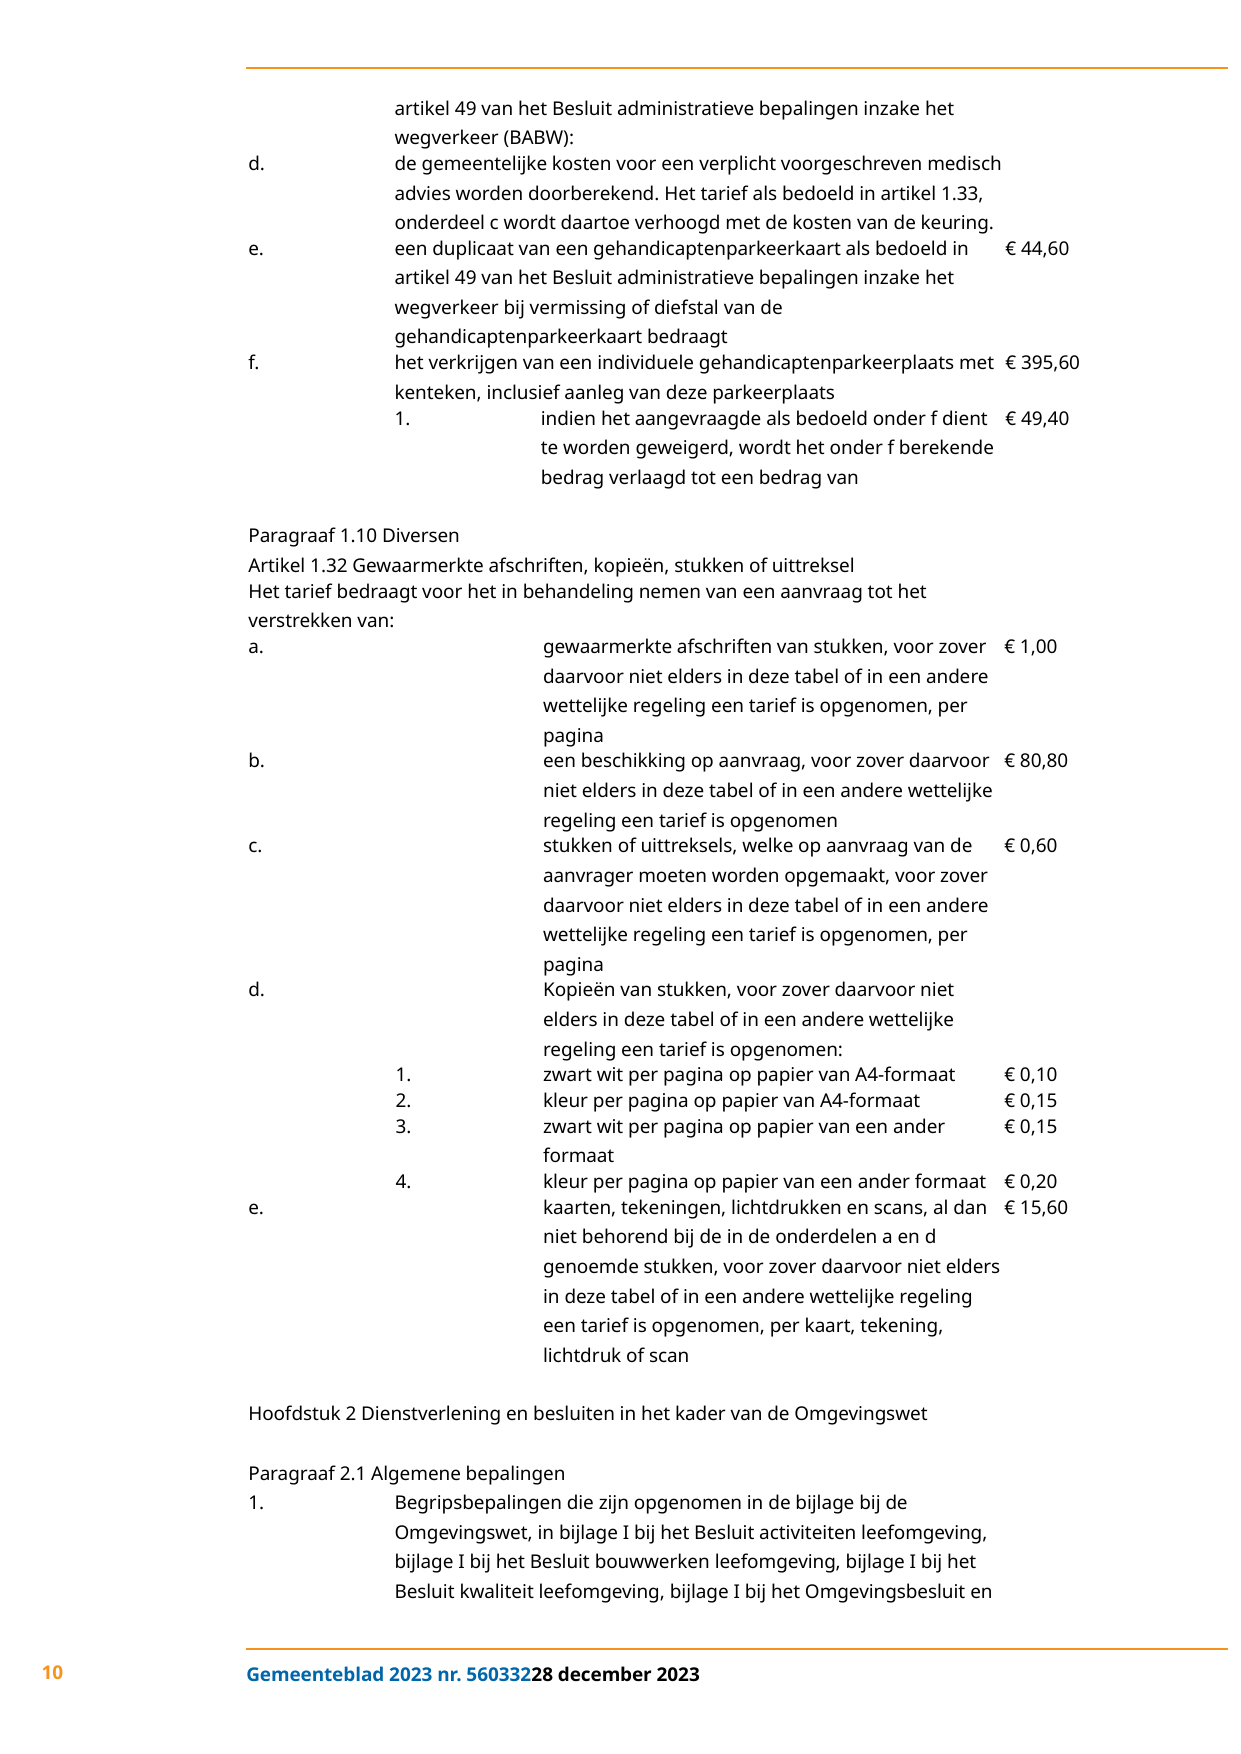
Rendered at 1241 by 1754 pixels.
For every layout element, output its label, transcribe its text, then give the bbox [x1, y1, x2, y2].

table_cell gewaarmerkte afschriften van stukken, voor zover daarvoor niet elders in deze tabel of in een andere wettelijke regeling een tarief is opgenomen, per pagina [543, 633, 1004, 748]
table_cell f. [248, 350, 394, 405]
table_cell a. [248, 633, 543, 748]
table_cell e. [248, 1194, 543, 1368]
table_cell [248, 1113, 395, 1168]
table_header Artikel 1.32 Gewaarmerkte afschriften, kopieën, stukken of uittreksel [248, 552, 1004, 578]
table_cell € 80,80 [1004, 748, 1152, 833]
table_cell 4. [395, 1168, 543, 1194]
table_cell kleur per pagina op papier van een ander formaat [543, 1168, 1004, 1194]
table_cell 1. [395, 1062, 543, 1087]
text Hoofdstuk 2 Dienstverlening en besluiten in het kader van de Omgevingswet [248, 1401, 1152, 1426]
table_cell [248, 1062, 395, 1087]
table_cell [248, 405, 394, 490]
table_cell d. [248, 150, 394, 235]
table_cell artikel 49 van het Besluit administratieve bepalingen inzake het wegverkeer (BABW): [394, 95, 1005, 150]
table_cell Het tarief bedraagt voor het in behandeling nemen van een aanvraag tot het verstrekken van: [248, 578, 1004, 633]
text Paragraaf 2.1 Algemene bepalingen [248, 1460, 1152, 1485]
table_cell € 0,15 [1004, 1087, 1152, 1113]
table_cell € 1,00 [1004, 633, 1152, 748]
table_cell [1005, 95, 1152, 150]
table_cell kaarten, tekeningen, lichtdrukken en scans, al dan niet behorend bij de in de onderdelen a en d genoemde stukken, voor zover daarvoor niet elders in deze tabel of in een andere wettelijke regeling een tarief is opgenomen, per kaart, tekening, lichtdruk of scan [543, 1194, 1004, 1368]
table_cell € 0,15 [1004, 1113, 1152, 1168]
table_cell [248, 1168, 395, 1194]
table_cell [248, 1087, 395, 1113]
table_cell de gemeentelijke kosten voor een verplicht voorgeschreven medisch advies worden doorberekend. Het tarief als bedoeld in artikel 1.33, onderdeel c wordt daartoe verhoogd met de kosten van de keuring. [394, 150, 1005, 235]
table_header [1004, 552, 1152, 578]
table_cell [1005, 150, 1152, 235]
table_cell [1004, 578, 1152, 633]
table_cell 2. [395, 1087, 543, 1113]
table_cell 1. [394, 405, 541, 490]
table_cell [248, 95, 394, 150]
table_cell zwart wit per pagina op papier van A4-formaat [543, 1062, 1004, 1087]
text Paragraaf 1.10 Diversen [248, 522, 1152, 548]
table_header 1. [248, 1489, 394, 1604]
table_cell stukken of uittreksels, welke op aanvraag van de aanvrager moeten worden opgemaakt, voor zover daarvoor niet elders in deze tabel of in een andere wettelijke regeling een tarief is opgenomen, per pagina [543, 833, 1004, 977]
table_cell [1004, 977, 1152, 1062]
table_cell € 0,20 [1004, 1168, 1152, 1194]
table_cell Kopieën van stukken, voor zover daarvoor niet elders in deze tabel of in een andere wettelijke regeling een tarief is opgenomen: [543, 977, 1004, 1062]
table_cell € 395,60 [1005, 350, 1152, 405]
table_cell € 0,60 [1004, 833, 1152, 977]
picture [41, 47, 231, 172]
table_cell b. [248, 748, 543, 833]
table_cell e. [248, 235, 394, 349]
table_cell indien het aangevraagde als bedoeld onder f dient te worden geweigerd, wordt het onder f berekende bedrag verlaagd tot een bedrag van [541, 405, 1005, 490]
table_cell een beschikking op aanvraag, voor zover daarvoor niet elders in deze tabel of in een andere wettelijke regeling een tarief is opgenomen [543, 748, 1004, 833]
table_cell € 49,40 [1005, 405, 1152, 490]
table_cell € 0,10 [1004, 1062, 1152, 1087]
table_cell c. [248, 833, 543, 977]
table_cell € 15,60 [1004, 1194, 1152, 1368]
table_cell d. [248, 977, 543, 1062]
table_cell het verkrijgen van een individuele gehandicaptenparkeerplaats met kenteken, inclusief aanleg van deze parkeerplaats [394, 350, 1005, 405]
table_header [1005, 1489, 1152, 1604]
table_cell zwart wit per pagina op papier van een ander formaat [543, 1113, 1004, 1168]
table_header Begripsbepalingen die zijn opgenomen in de bijlage bij de Omgevingswet, in bijlage I bij het Besluit activiteiten leefomgeving, bijlage I bij het Besluit bouwwerken leefomgeving, bijlage I bij het Besluit kwaliteit leefomgeving, bijlage I bij het Omgevingsbesluit en [394, 1489, 1005, 1604]
table_cell € 44,60 [1005, 235, 1152, 349]
table_cell kleur per pagina op papier van A4-formaat [543, 1087, 1004, 1113]
table_cell een duplicaat van een gehandicaptenparkeerkaart als bedoeld in artikel 49 van het Besluit administratieve bepalingen inzake het wegverkeer bij vermissing of diefstal van de gehandicaptenparkeerkaart bedraagt [394, 235, 1005, 349]
table_cell 3. [395, 1113, 543, 1168]
